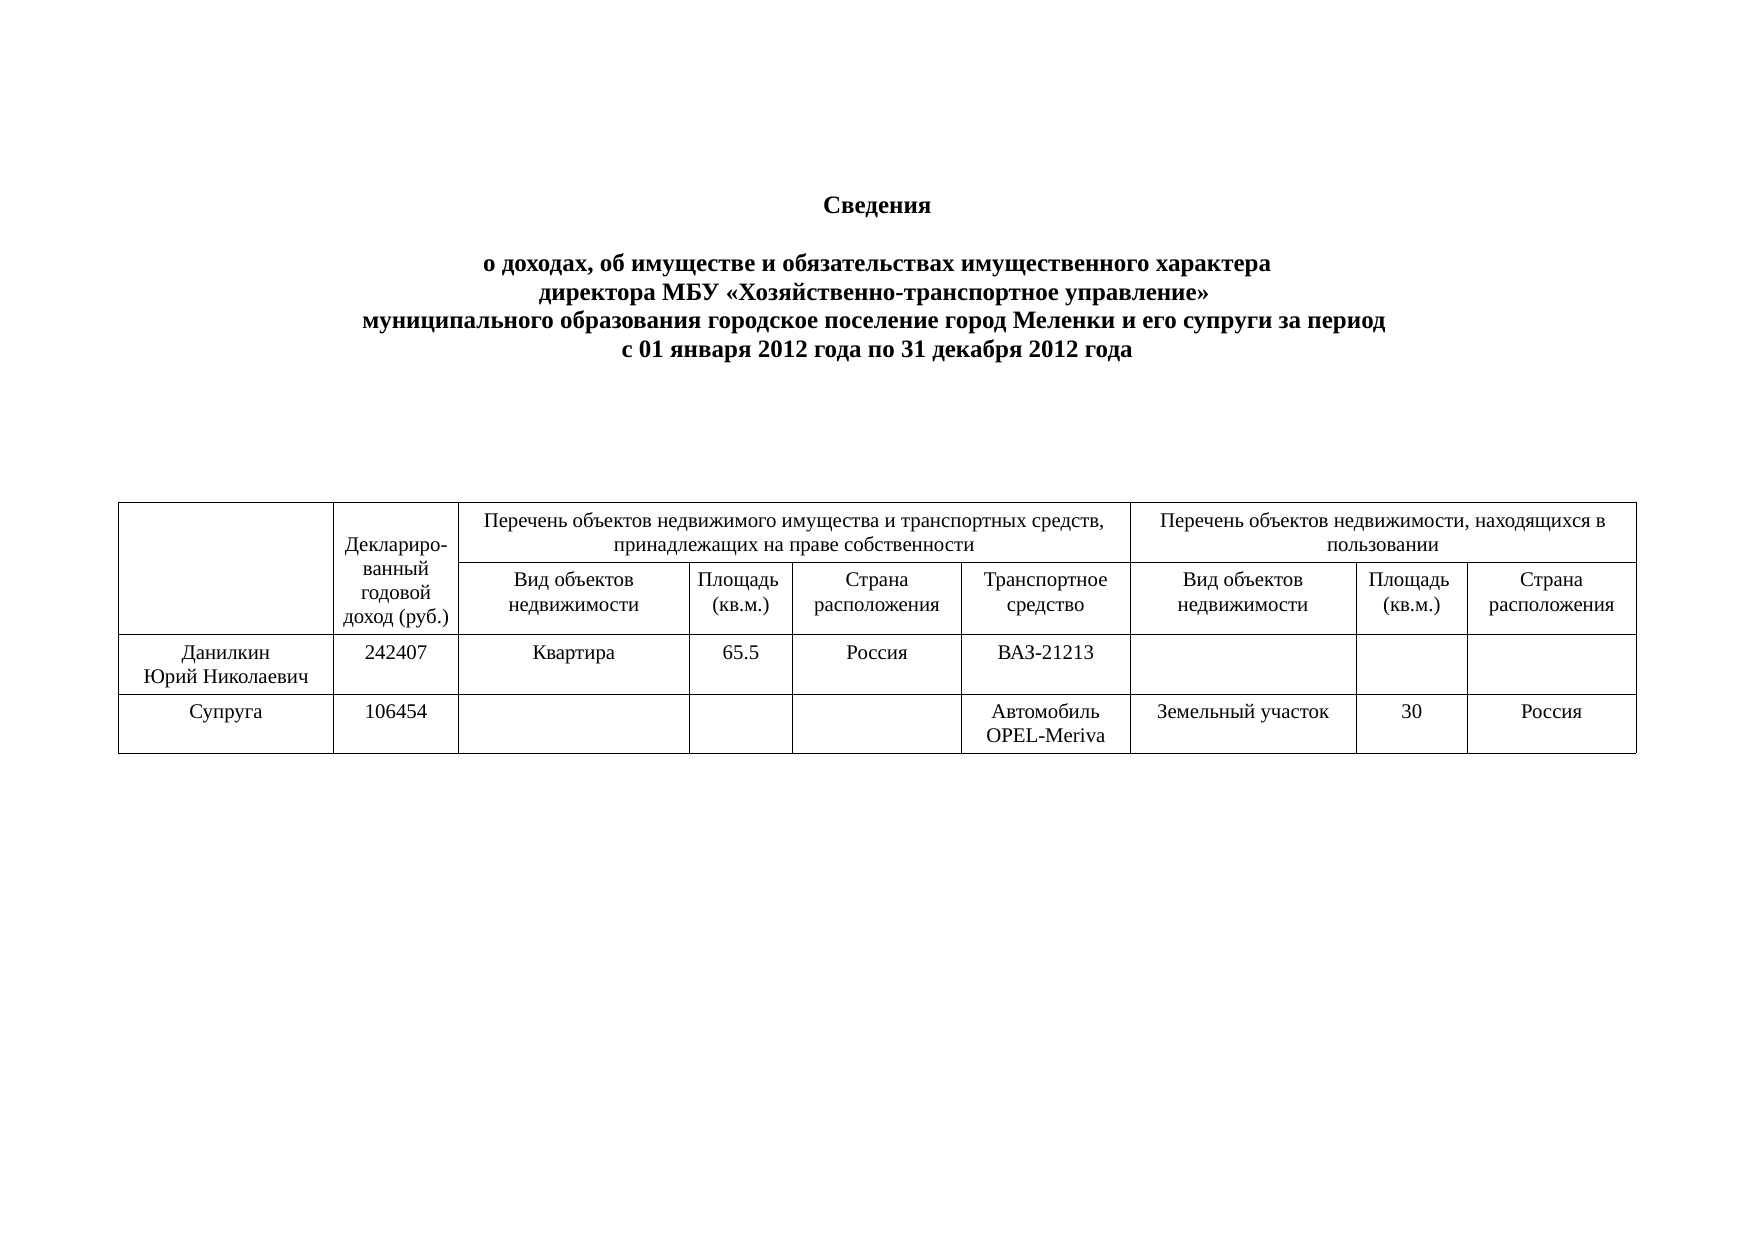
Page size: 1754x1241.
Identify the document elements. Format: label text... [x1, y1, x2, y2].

table_cell Земельный участок [1131, 695, 1356, 753]
table_cell Россия [793, 635, 961, 693]
text с 01 января 2012 года по 31 декабря 2012 года [118, 334, 1636, 363]
table_cell 30 [1357, 695, 1467, 753]
table_cell [793, 695, 961, 753]
table_cell Страна расположения [1468, 563, 1636, 634]
table_header Деклариро-ванный годовой доход (руб.) [334, 503, 458, 634]
text о доходах, об имуществе и обязательствах имущественного характера [118, 248, 1636, 277]
table_header [119, 503, 333, 634]
table_cell ВАЗ-21213 [962, 635, 1130, 693]
table_cell [1357, 635, 1467, 693]
table_cell Данилкин Юрий Николаевич [119, 635, 333, 693]
table_cell Транспортное средство [962, 563, 1130, 634]
text директора МБУ «Хозяйственно-транспортное управление» [118, 277, 1636, 305]
text Сведения [118, 190, 1636, 219]
table_cell 242407 [334, 635, 458, 693]
table_cell [1131, 635, 1356, 693]
text муниципального образования городское поселение город Меленки и его супруги за период [118, 305, 1636, 334]
table_cell Вид объектов недвижимости [1131, 563, 1356, 634]
table_cell Супруга [119, 695, 333, 753]
table_cell Страна расположения [793, 563, 961, 634]
table_cell Вид объектов недвижимости [459, 563, 689, 634]
table_cell [459, 695, 689, 753]
table_cell Квартира [459, 635, 689, 693]
table_cell [1468, 635, 1636, 693]
table_cell Автомобиль OPEL-Meriva [962, 695, 1130, 753]
table_cell Площадь (кв.м.) [1357, 563, 1467, 634]
table_cell Площадь (кв.м.) [690, 563, 792, 634]
table_cell [690, 695, 792, 753]
table_cell Россия [1468, 695, 1636, 753]
table_header Перечень объектов недвижимости, находящихся в пользовании [1131, 503, 1636, 562]
table_header Перечень объектов недвижимого имущества и транспортных средств, принадлежащих на праве собственности [459, 503, 1130, 562]
table_cell 65,5 [690, 635, 792, 693]
table_cell 106454 [334, 695, 458, 753]
